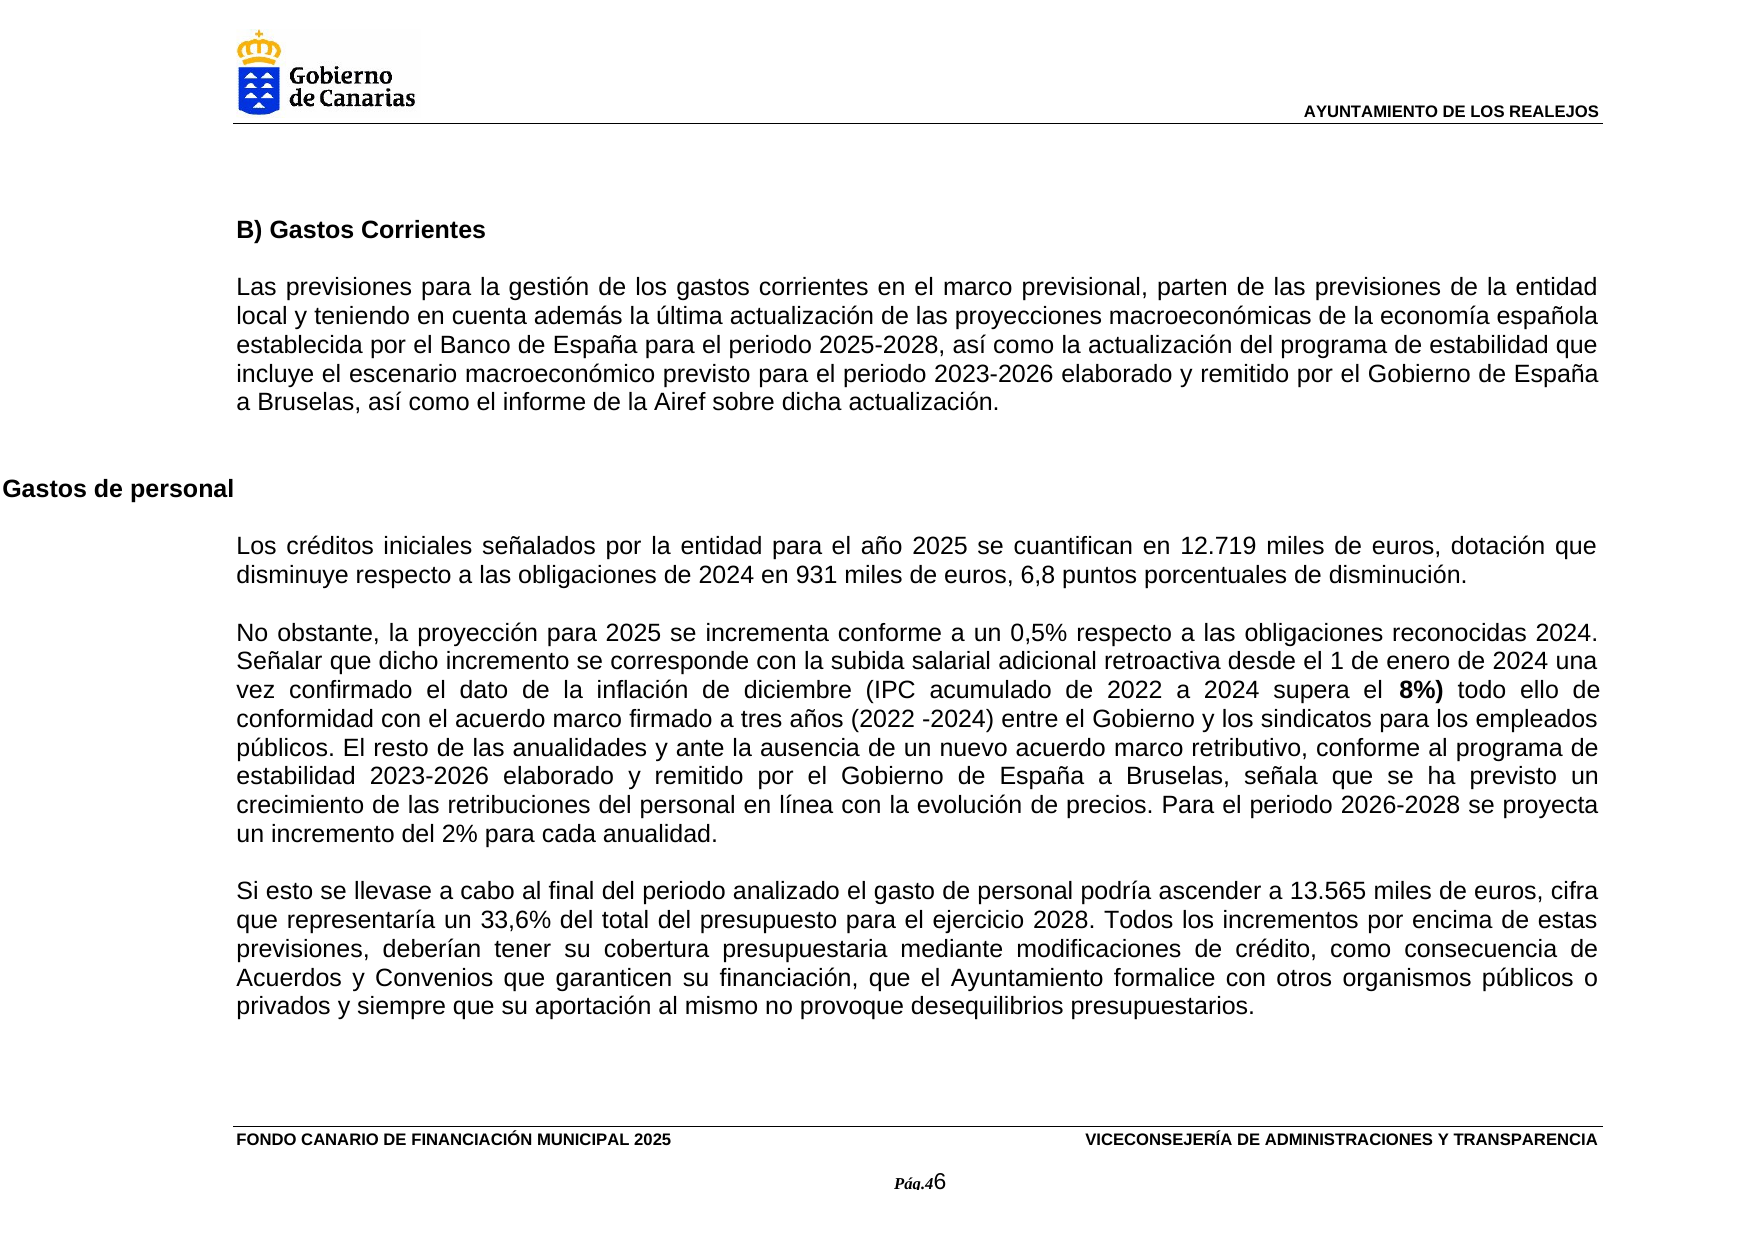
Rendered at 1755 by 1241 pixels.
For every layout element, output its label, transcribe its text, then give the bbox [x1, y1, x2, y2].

list Gastos Corrientes [236, 215, 1754, 244]
text Las previsiones para la gestión de los gastos corrientes en el marco previsional, parten de las previsiones de la entidad local y teniendo en cuenta además la última actualización de las proyecciones macroeconómicas de la economía española establecida por el Banco de España para el periodo 2025-2028, así como la actualización del programa de estabilidad que incluye el escenario macroeconómico previsto para el periodo 2023-2026 elaborado y remitido por el Gobierno de España a Bruselas, así como el informe de la Airef sobre dicha actualización. [236, 272, 1600, 416]
text Los créditos iniciales señalados por la entidad para el año 2025 se cuantifican en 12.719 miles de euros, dotación que disminuye respecto a las obligaciones de 2024 en 931 miles de euros, 6,8 puntos porcentuales de disminución. [236, 531, 1600, 589]
list Gastos de personal [0, 474, 1754, 503]
text No obstante, la proyección para 2025 se incrementa conforme a un 0,5% respecto a las obligaciones reconocidas 2024. Señalar que dicho incremento se corresponde con la subida salarial adicional retroactiva desde el 1 de enero de 2024 una vez confirmado el dato de la inflación de diciembre (IPC acumulado de 2022 a 2024 supera el 8%) todo ello de conformidad con el acuerdo marco firmado a tres años (2022 -2024) entre el Gobierno y los sindicatos para los empleados públicos. El resto de las anualidades y ante la ausencia de un nuevo acuerdo marco retributivo, conforme al programa de estabilidad 2023-2026 elaborado y remitido por el Gobierno de España a Bruselas, señala que se ha previsto un crecimiento de las retribuciones del personal en línea con la evolución de precios. Para el periodo 2026-2028 se proyecta un incremento del 2% para cada anualidad. [236, 618, 1601, 848]
text Si esto se llevase a cabo al final del periodo analizado el gasto de personal podría ascender a 13.565 miles de euros, cifra que representaría un 33,6% del total del presupuesto para el ejercicio 2028. Todos los incrementos por encima de estas previsiones, deberían tener su cobertura presupuestaria mediante modificaciones de crédito, como consecuencia de Acuerdos y Convenios que garanticen su financiación, que el Ayuntamiento formalice con otros organismos públicos o privados y siempre que su aportación al mismo no provoque desequilibrios presupuestarios. [236, 876, 1600, 1020]
